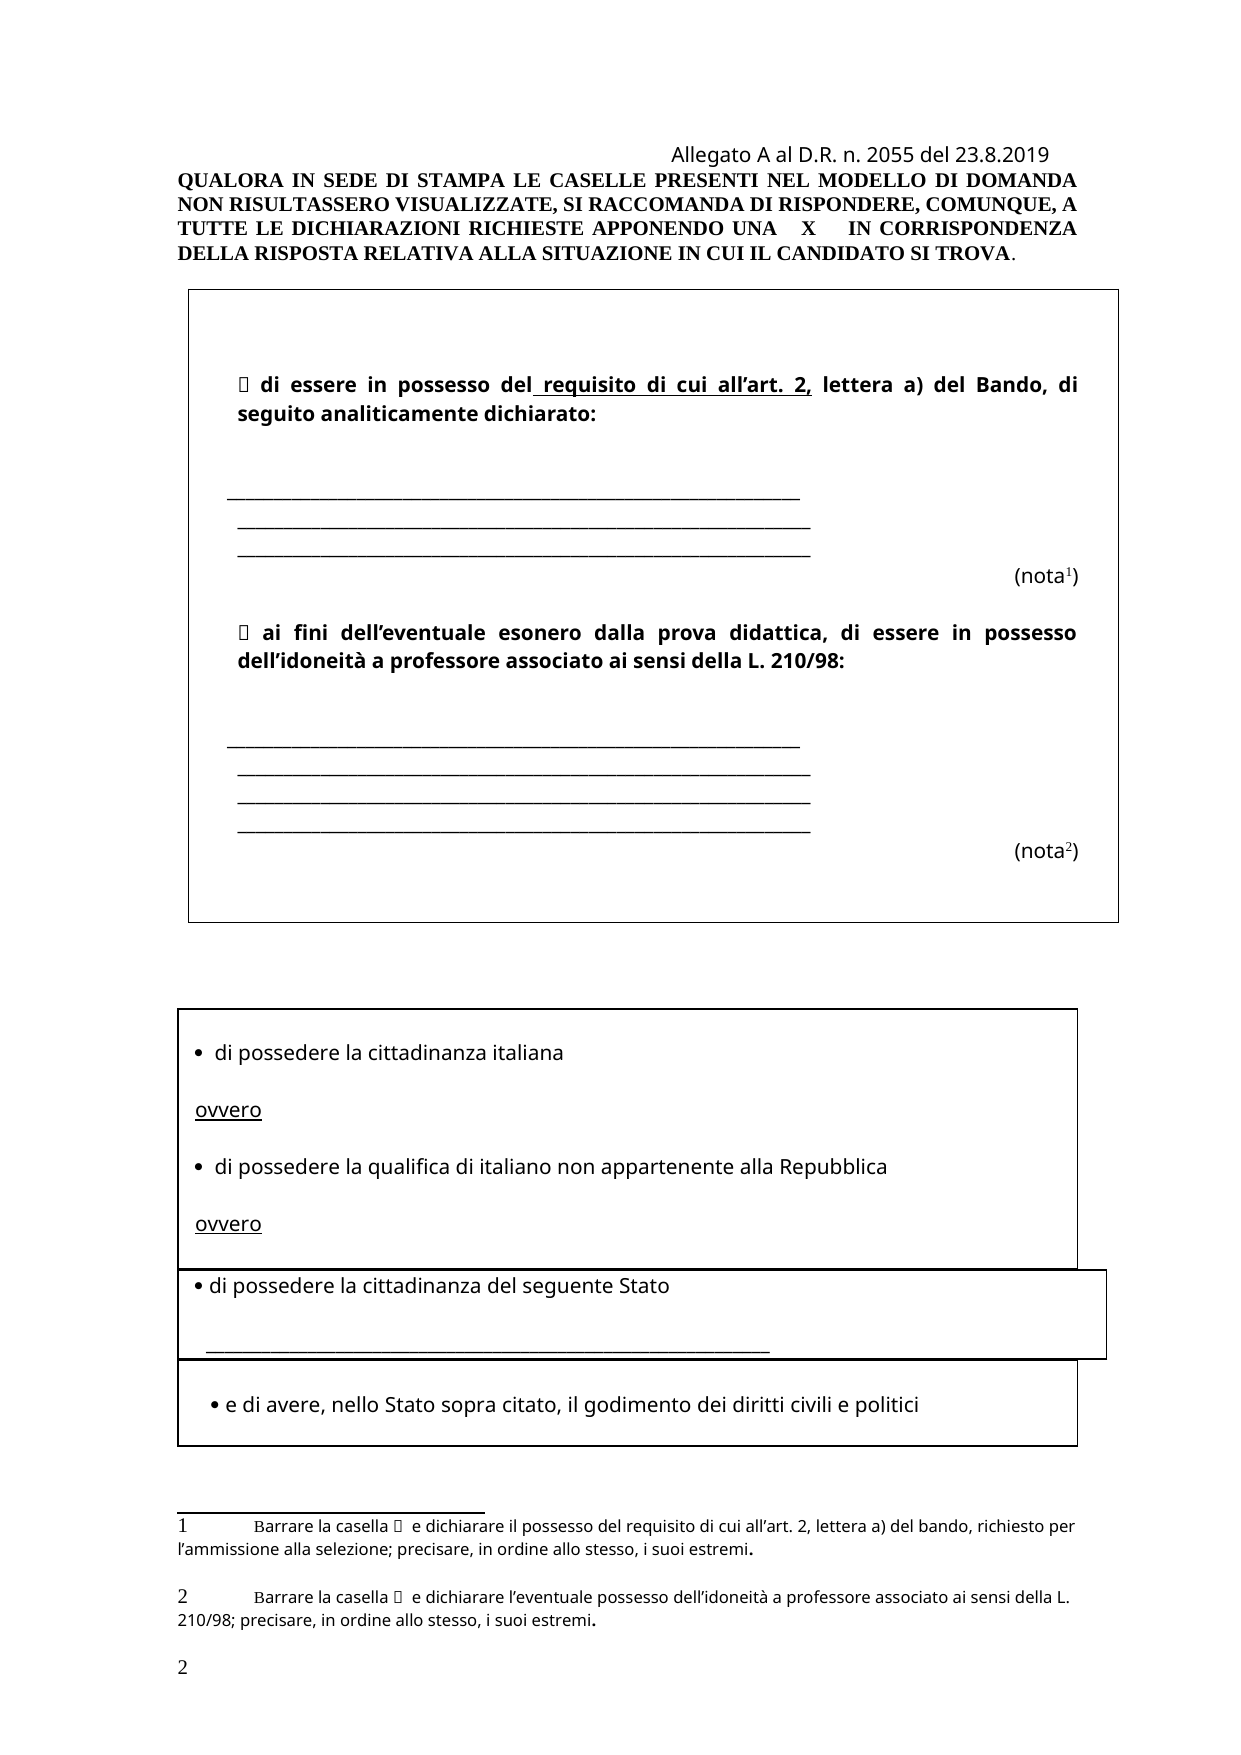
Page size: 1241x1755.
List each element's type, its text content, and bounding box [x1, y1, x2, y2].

subtitle _____________________________________________________________ [179, 1326, 1106, 1358]
subtitle ovvero [179, 1207, 1077, 1237]
subtitle ovvero [179, 1093, 1077, 1123]
subtitle  di possedere la cittadinanza del seguente Stato [179, 1271, 1106, 1299]
table_header  di essere in possesso del requisito di cui all’art. 2, lettera a) del Bando, di seguito analiticamente dichiarato: ______________________________________________________________ ______________________________________________________________ ______________________________________________________________ (nota)  ai fini dell’eventuale esonero dalla prova didattica, di essere in possesso dell’idoneità a professore associato ai sensi della L. 210/98: ______________________________________________________________ ______________________________________________________________ ______________________________________________________________ ______________________________________________________________ (nota) [189, 290, 1118, 922]
subtitle  di possedere la cittadinanza italiana [179, 1037, 1077, 1067]
text QUALORA IN SEDE DI STAMPA LE CASELLE PRESENTI NEL MODELLO DI DOMANDA NON RISULTASSERO VISUALIZZATE, SI RACCOMANDA DI RISPONDERE, COMUNQUE, A TUTTE LE DICHIARAZIONI RICHIESTE APPONENDO UNA X IN CORRISPONDENZA DELLA RISPOSTA RELATIVA ALLA SITUAZIONE IN CUI IL CANDIDATO SI TROVA. [177, 168, 1078, 264]
subtitle Allegato A al D.R. n. 2055 del 23.8.2019 [251, 140, 1049, 168]
subtitle  di possedere la qualifica di italiano non appartenente alla Repubblica [179, 1150, 1077, 1180]
subtitle  e di avere, nello Stato sopra citato, il godimento dei diritti civili e politici [179, 1388, 1077, 1418]
